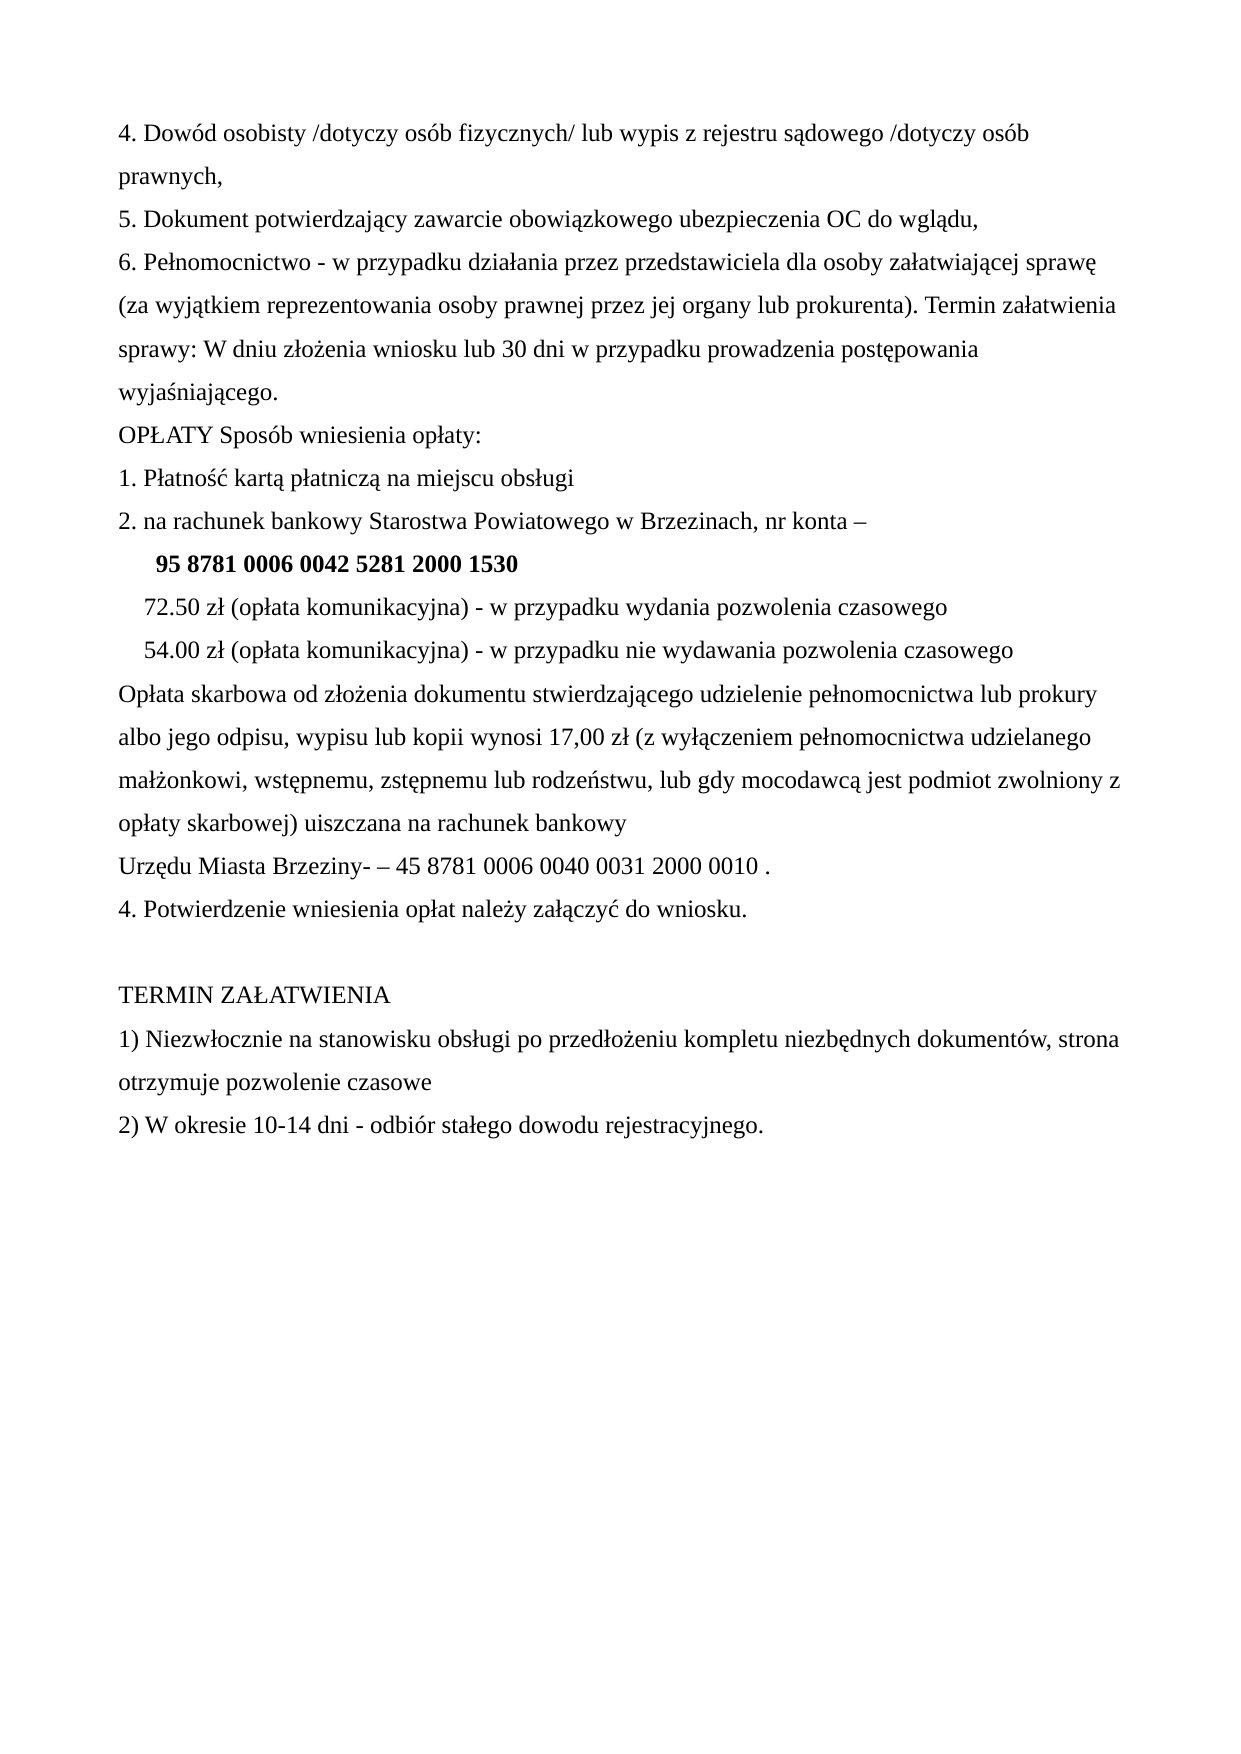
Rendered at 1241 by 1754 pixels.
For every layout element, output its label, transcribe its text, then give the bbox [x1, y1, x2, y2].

text TERMIN ZAŁATWIENIA [118, 981, 1122, 1009]
text 2. na rachunek bankowy Starostwa Powiatowego w Brzezinach, nr konta – [118, 506, 1122, 535]
text 4. Potwierdzenie wniesienia opłat należy załączyć do wniosku. [118, 894, 1122, 923]
text Opłata skarbowa od złożenia dokumentu stwierdzającego udzielenie pełnomocnictwa lub prokury albo jego odpisu, wypisu lub kopii wynosi 17,00 zł (z wyłączeniem pełnomocnictwa udzielanego małżonkowi, wstępnemu, zstępnemu lub rodzeństwu, lub gdy mocodawcą jest podmiot zwolniony z opłaty skarbowej) uiszczana na rachunek bankowy [118, 679, 1122, 837]
text 5. Dokument potwierdzający zawarcie obowiązkowego ubezpieczenia OC do wglądu, [118, 204, 1122, 233]
text 1. Płatność kartą płatniczą na miejscu obsługi [118, 463, 1122, 492]
text 1) Niezwłocznie na stanowisku obsługi po przedłożeniu kompletu niezbędnych dokumentów, strona otrzymuje pozwolenie czasowe [118, 1024, 1122, 1096]
text 2) W okresie 10-14 dni - odbiór stałego dowodu rejestracyjnego. [118, 1110, 1122, 1139]
text 4. Dowód osobisty /dotyczy osób fizycznych/ lub wypis z rejestru sądowego /dotyczy osób prawnych, [118, 118, 1122, 190]
text 6. Pełnomocnictwo - w przypadku działania przez przedstawiciela dla osoby załatwiającej sprawę (za wyjątkiem reprezentowania osoby prawnej przez jej organy lub prokurenta). Termin załatwienia sprawy: W dniu złożenia wniosku lub 30 dni w przypadku prowadzenia postępowania wyjaśniającego. [118, 247, 1122, 406]
text Urzędu Miasta Brzeziny- – 45 8781 0006 0040 0031 2000 0010 . [118, 851, 1122, 880]
text OPŁATY Sposób wniesienia opłaty: [118, 420, 1122, 449]
text 95 8781 0006 0042 5281 2000 1530 [118, 549, 1122, 578]
text  54.00 zł (opłata komunikacyjna) - w przypadku nie wydawania pozwolenia czasowego [118, 636, 1122, 664]
text  72.50 zł (opłata komunikacyjna) - w przypadku wydania pozwolenia czasowego [118, 592, 1122, 621]
